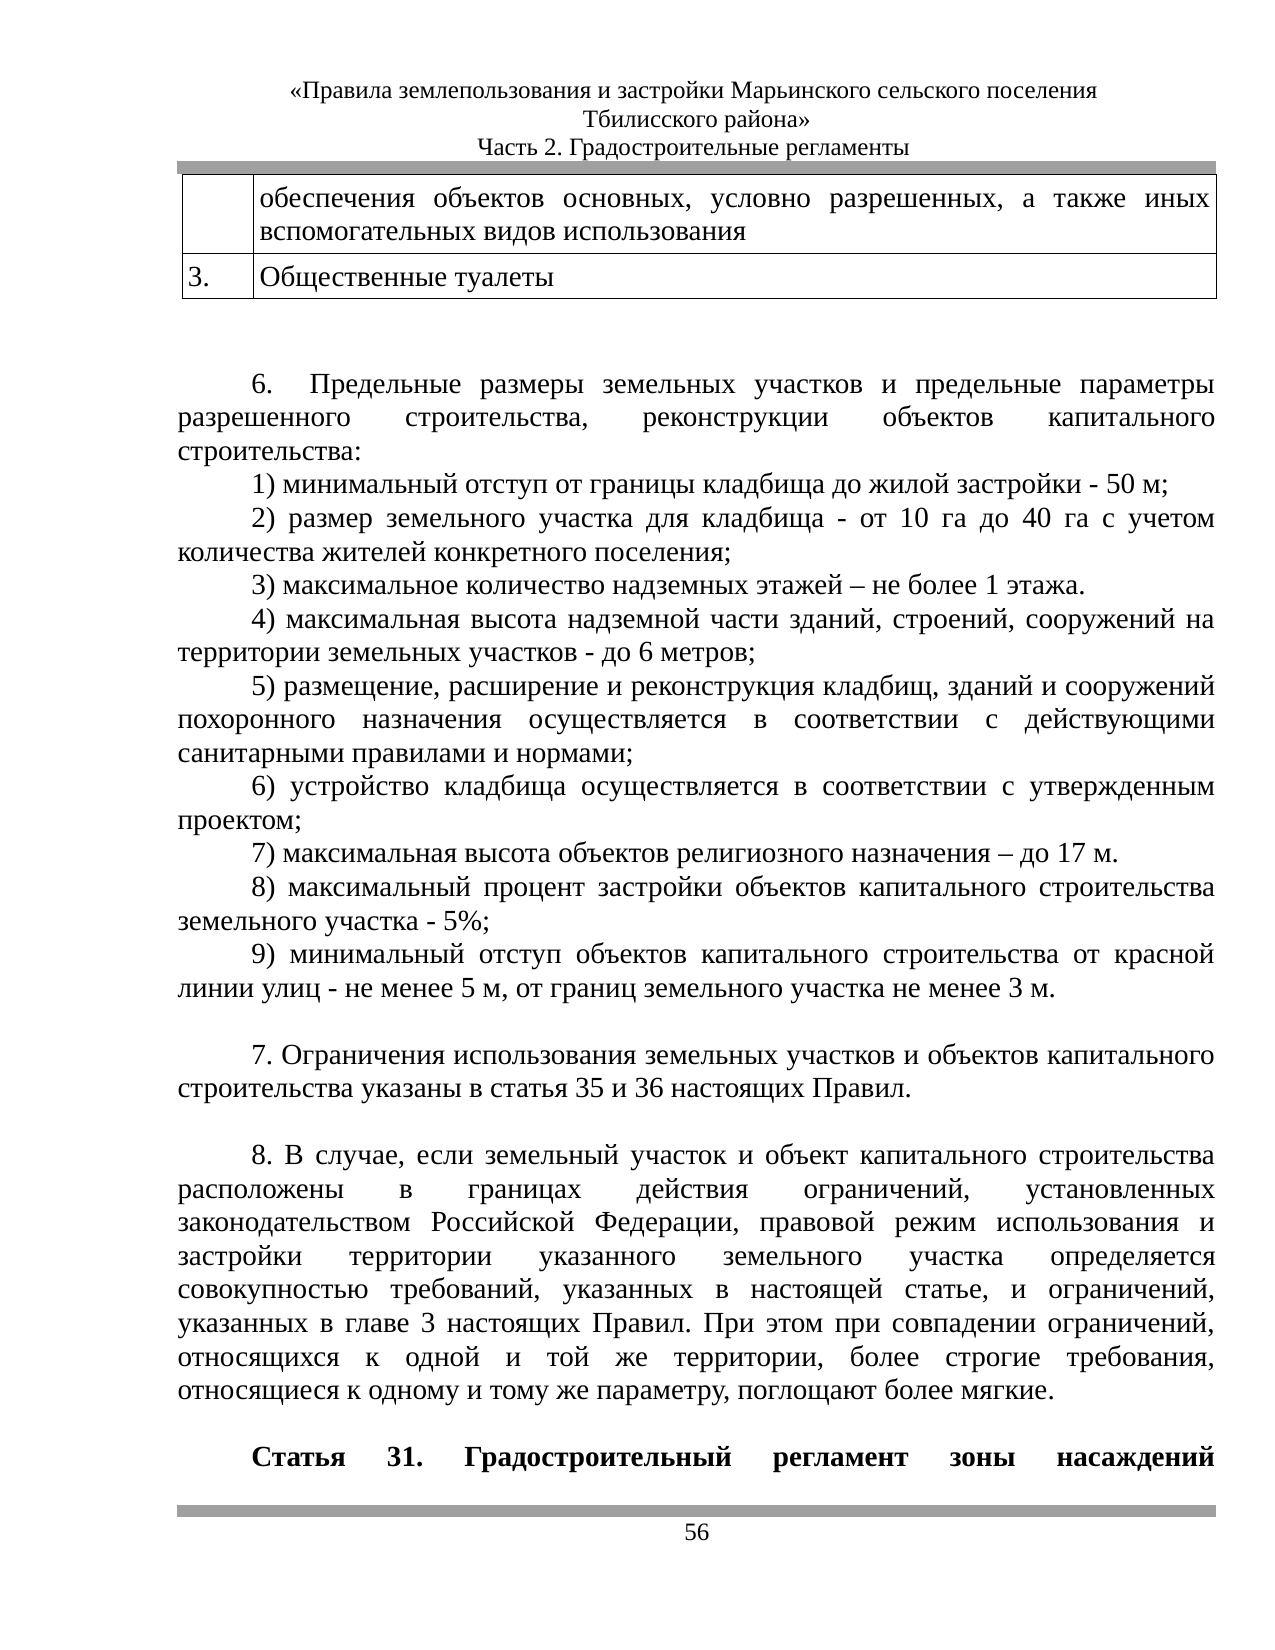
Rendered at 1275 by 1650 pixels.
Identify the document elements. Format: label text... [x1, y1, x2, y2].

table_cell 3. [183, 254, 253, 298]
text 5) размещение, расширение и реконструкция кладбищ, зданий и сооружений похоронного назначения осуществляется в соответствии с действующими санитарными правилами и нормами; [177, 668, 1216, 768]
text 8) максимальный процент застройки объектов капитального строительства земельного участка - 5%; [177, 869, 1216, 936]
text 3) максимальное количество надземных этажей – не более 1 этажа. [177, 567, 1216, 601]
table_cell Общественные туалеты [254, 254, 1216, 298]
text 1) минимальный отступ от границы кладбища до жилой застройки - 50 м; [177, 467, 1216, 500]
text 7. Ограничения использования земельных участков и объектов капитального строительства указаны в статья 35 и 36 настоящих Правил. [177, 1037, 1216, 1104]
table_cell обеспечения объектов основных, условно разрешенных, а также иных вспомогательных видов использования [254, 175, 1216, 253]
text Статья 31. Градостроительный регламент зоны насаждений [177, 1439, 1216, 1473]
text 6. Предельные размеры земельных участков и предельные параметры разрешенного строительства, реконструкции объектов капитального строительства: [177, 366, 1216, 467]
text 2) размер земельного участка для кладбища - от 10 га до 40 га с учетом количества жителей конкретного поселения; [177, 500, 1216, 567]
text 8. В случае, если земельный участок и объект капитального строительства расположены в границах действия ограничений, установленных законодательством Российской Федерации, правовой режим использования и застройки территории указанного земельного участка определяется совокупностью требований, указанных в настоящей статье, и ограничений, указанных в главе 3 настоящих Правил. При этом при совпадении ограничений, относящихся к одной и той же территории, более строгие требования, относящиеся к одному и тому же параметру, поглощают более мягкие. [177, 1137, 1216, 1406]
text 6) устройство кладбища осуществляется в соответствии с утвержденным проектом; [177, 768, 1216, 836]
text 7) максимальная высота объектов религиозного назначения – до 17 м. [177, 836, 1216, 869]
text 4) максимальная высота надземной части зданий, строений, сооружений на территории земельных участков - до 6 метров; [177, 601, 1216, 668]
text 9) минимальный отступ объектов капитального строительства от красной линии улиц - не менее 5 м, от границ земельного участка не менее 3 м. [177, 936, 1216, 1003]
table_cell [183, 175, 253, 253]
